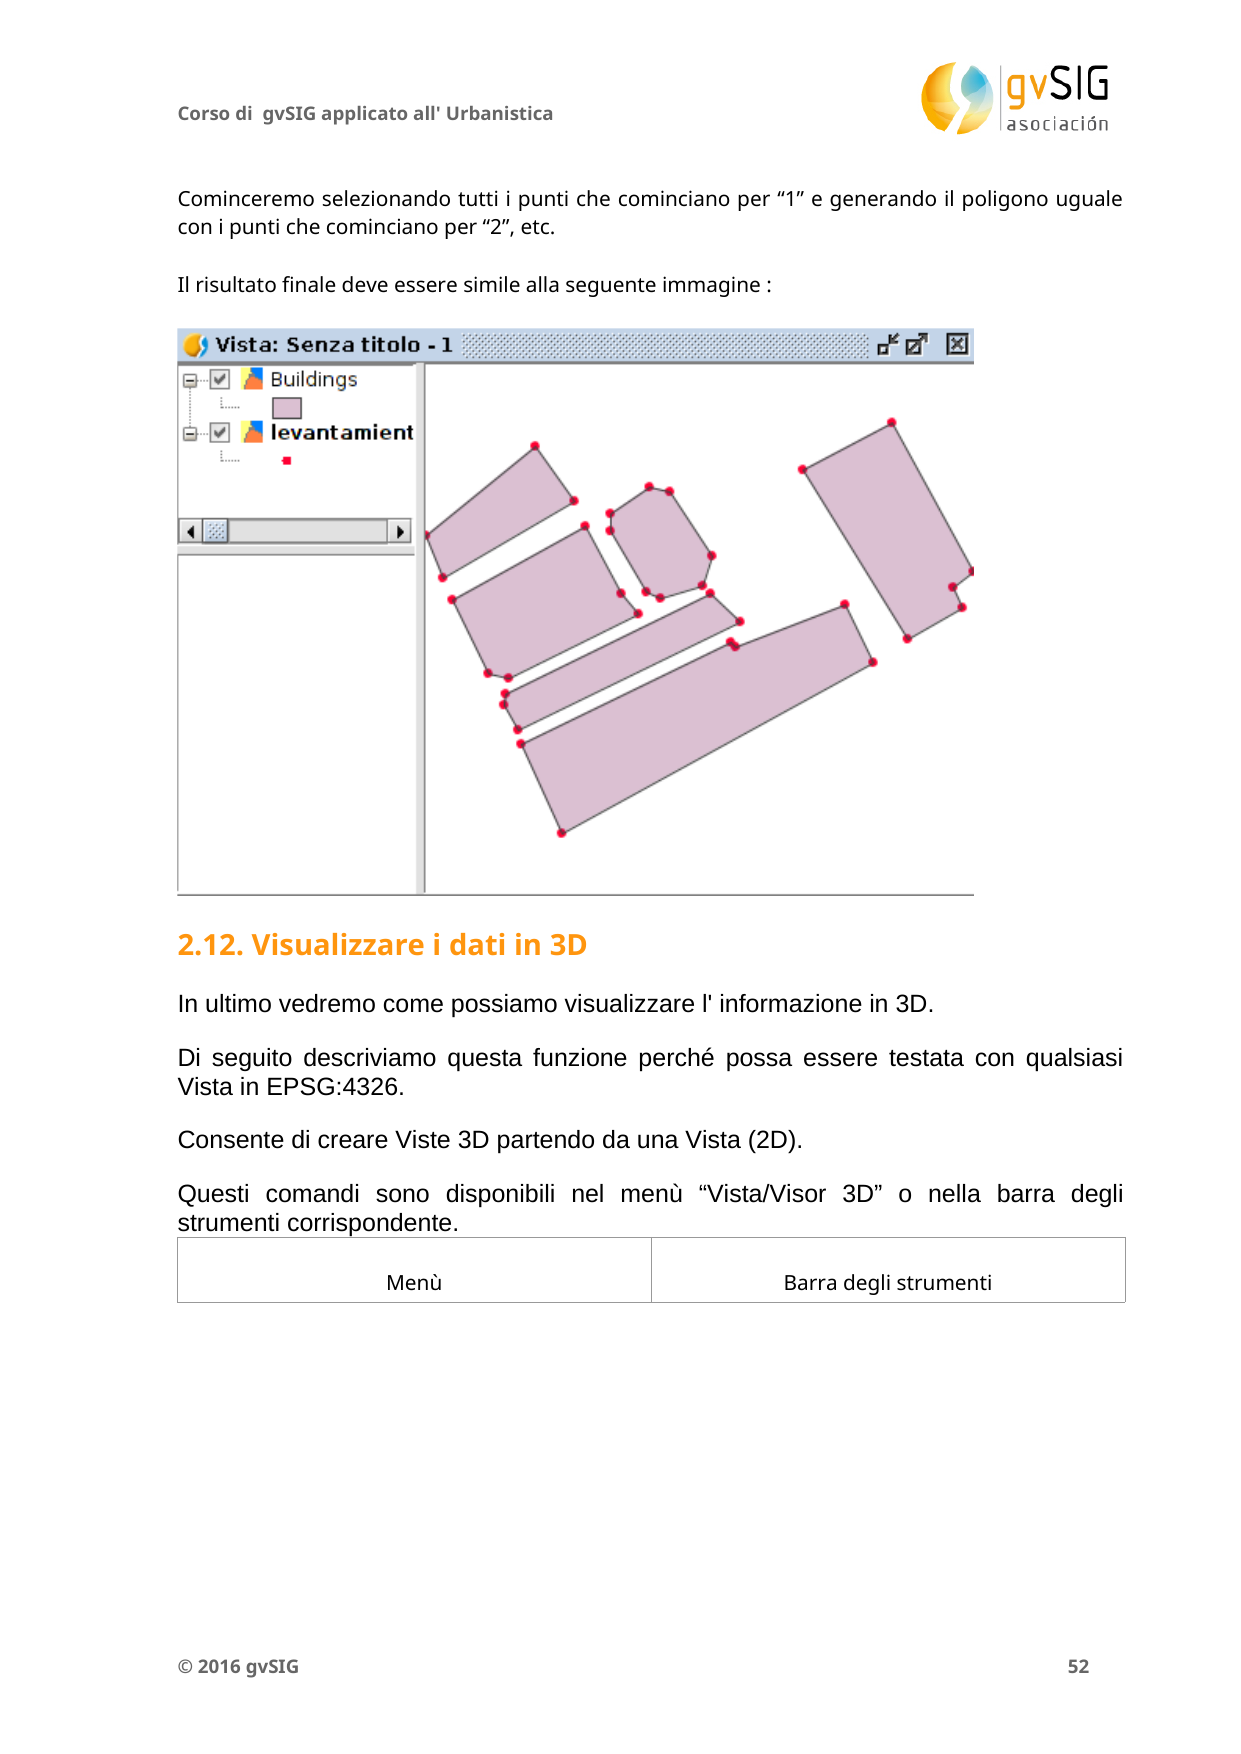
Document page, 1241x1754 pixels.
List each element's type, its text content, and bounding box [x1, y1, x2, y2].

table_header Menù [178, 1238, 651, 1302]
subtitle 2.12. Visualizzare i dati in 3D [177, 924, 1125, 964]
text Cominceremo selezionando tutti i punti che cominciano per “1” e generando il poligono uguale con i punti che cominciano per “2”, etc. [177, 184, 1125, 241]
picture [902, 47, 1122, 148]
table_header Barra degli strumenti [652, 1238, 1125, 1302]
picture [177, 327, 974, 896]
text Consente di creare Viste 3D partendo da una Vista (2D). [177, 1126, 1125, 1154]
text Di seguito descriviamo questa funzione perché possa essere testata con qualsiasi Vista in EPSG:4326. [177, 1043, 1125, 1101]
text In ultimo vedremo come possiamo visualizzare l' informazione in 3D. [177, 989, 1125, 1018]
text Il risultato finale deve essere simile alla seguente immagine : [177, 270, 1125, 298]
text Questi comandi sono disponibili nel menù “Vista/Visor 3D” o nella barra degli strumenti corrispondente. [177, 1179, 1125, 1237]
